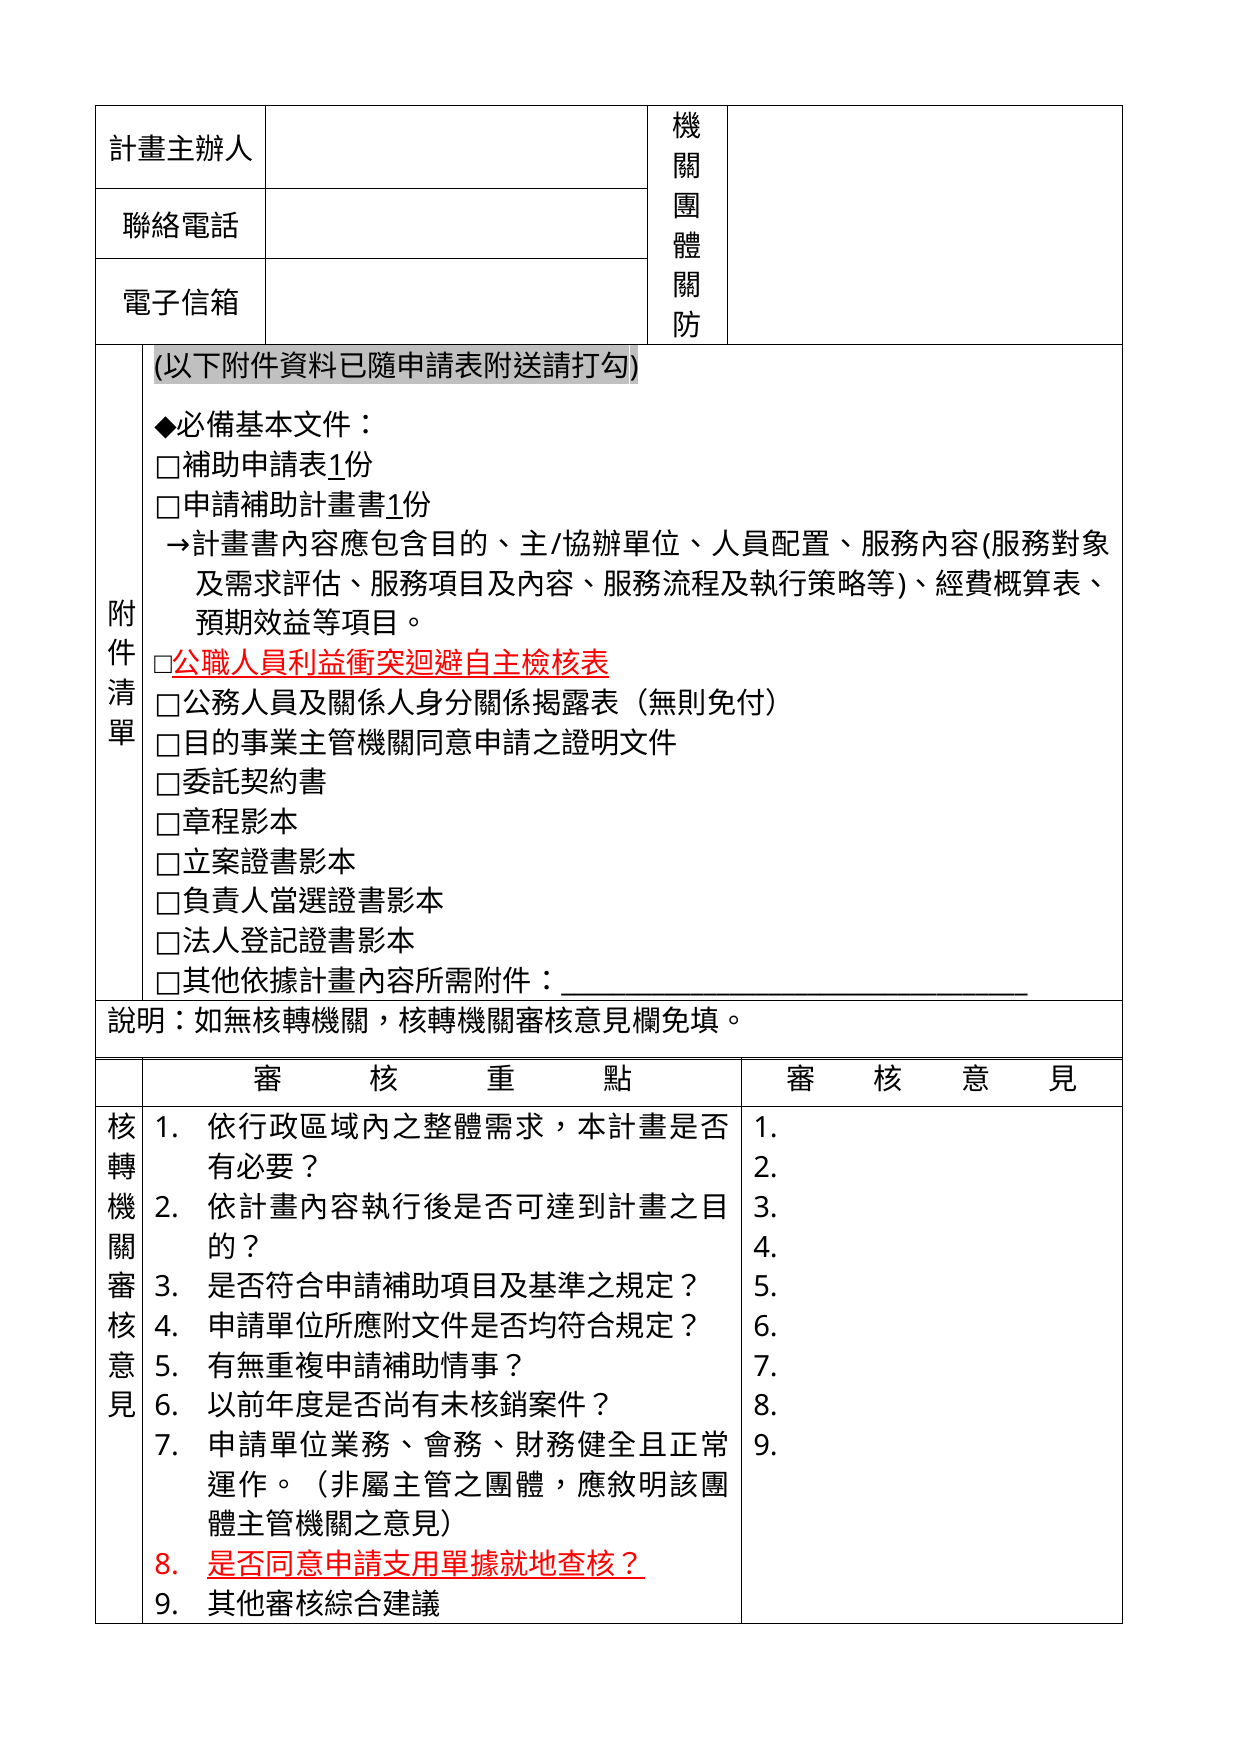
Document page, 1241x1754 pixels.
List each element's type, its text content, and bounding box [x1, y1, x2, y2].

table_cell [728, 106, 1122, 344]
table_cell 審 核 重 點 [143, 1060, 741, 1106]
table_cell [96, 1060, 142, 1106]
table_cell 1. 2. 3. 4. 5. 6. 7. 8. 9. [742, 1107, 1122, 1623]
table_cell 說明：如無核轉機關，核轉機關審核意見欄免填。 [96, 1001, 1122, 1057]
table_cell 電子信箱 [96, 259, 265, 344]
table_cell [623, 106, 647, 188]
table_cell (以下附件資料已隨申請表附送請打勾) ◆必備基本文件： □補助申請表1份 □申請補助計畫書1份 →計畫書內容應包含目的、主/協辦單位、人員配置、服務內容(服務對象及需求評估、服務項目及內容、服務流程及執行策略等)、經費概算表、預期效益等項目。 □公職人員利益衝突迴避自主檢核表 □公務人員及關係人身分關係揭露表（無則免付） □目的事業主管機關同意申請之證明文件 □委託契約書 □章程影本 □立案證書影本 □負責人當選證書影本 □法人登記證書影本 □其他依據計畫內容所需附件：____________________________________ [143, 345, 1122, 1000]
table_cell 依行政區域內之整體需求，本計畫是否有必要？ 依計畫內容執行後是否可達到計畫之目的？ 是否符合申請補助項目及基準之規定？ 申請單位所應附文件是否均符合規定？ 有無重複申請補助情事？ 以前年度是否尚有未核銷案件？ 申請單位業務、會務、財務健全且正常運作。（非屬主管之團體，應敘明該團體主管機關之意見） 是否同意申請支用單據就地查核？ 其他審核綜合建議 [143, 1107, 741, 1623]
table_cell 附件清單 [96, 345, 142, 1000]
table_cell [623, 189, 647, 258]
table_cell 審 核 意 見 [742, 1060, 1122, 1106]
table_cell 機 關 團 體 關 防 [648, 106, 727, 344]
table_cell [266, 106, 623, 188]
table_cell 核轉機關審核意見 [96, 1107, 142, 1623]
table_cell [623, 259, 647, 344]
table_cell [266, 189, 623, 258]
table_cell 聯絡電話 [96, 189, 265, 258]
table_cell [266, 259, 623, 344]
table_cell 計畫主辦人 [96, 106, 265, 188]
